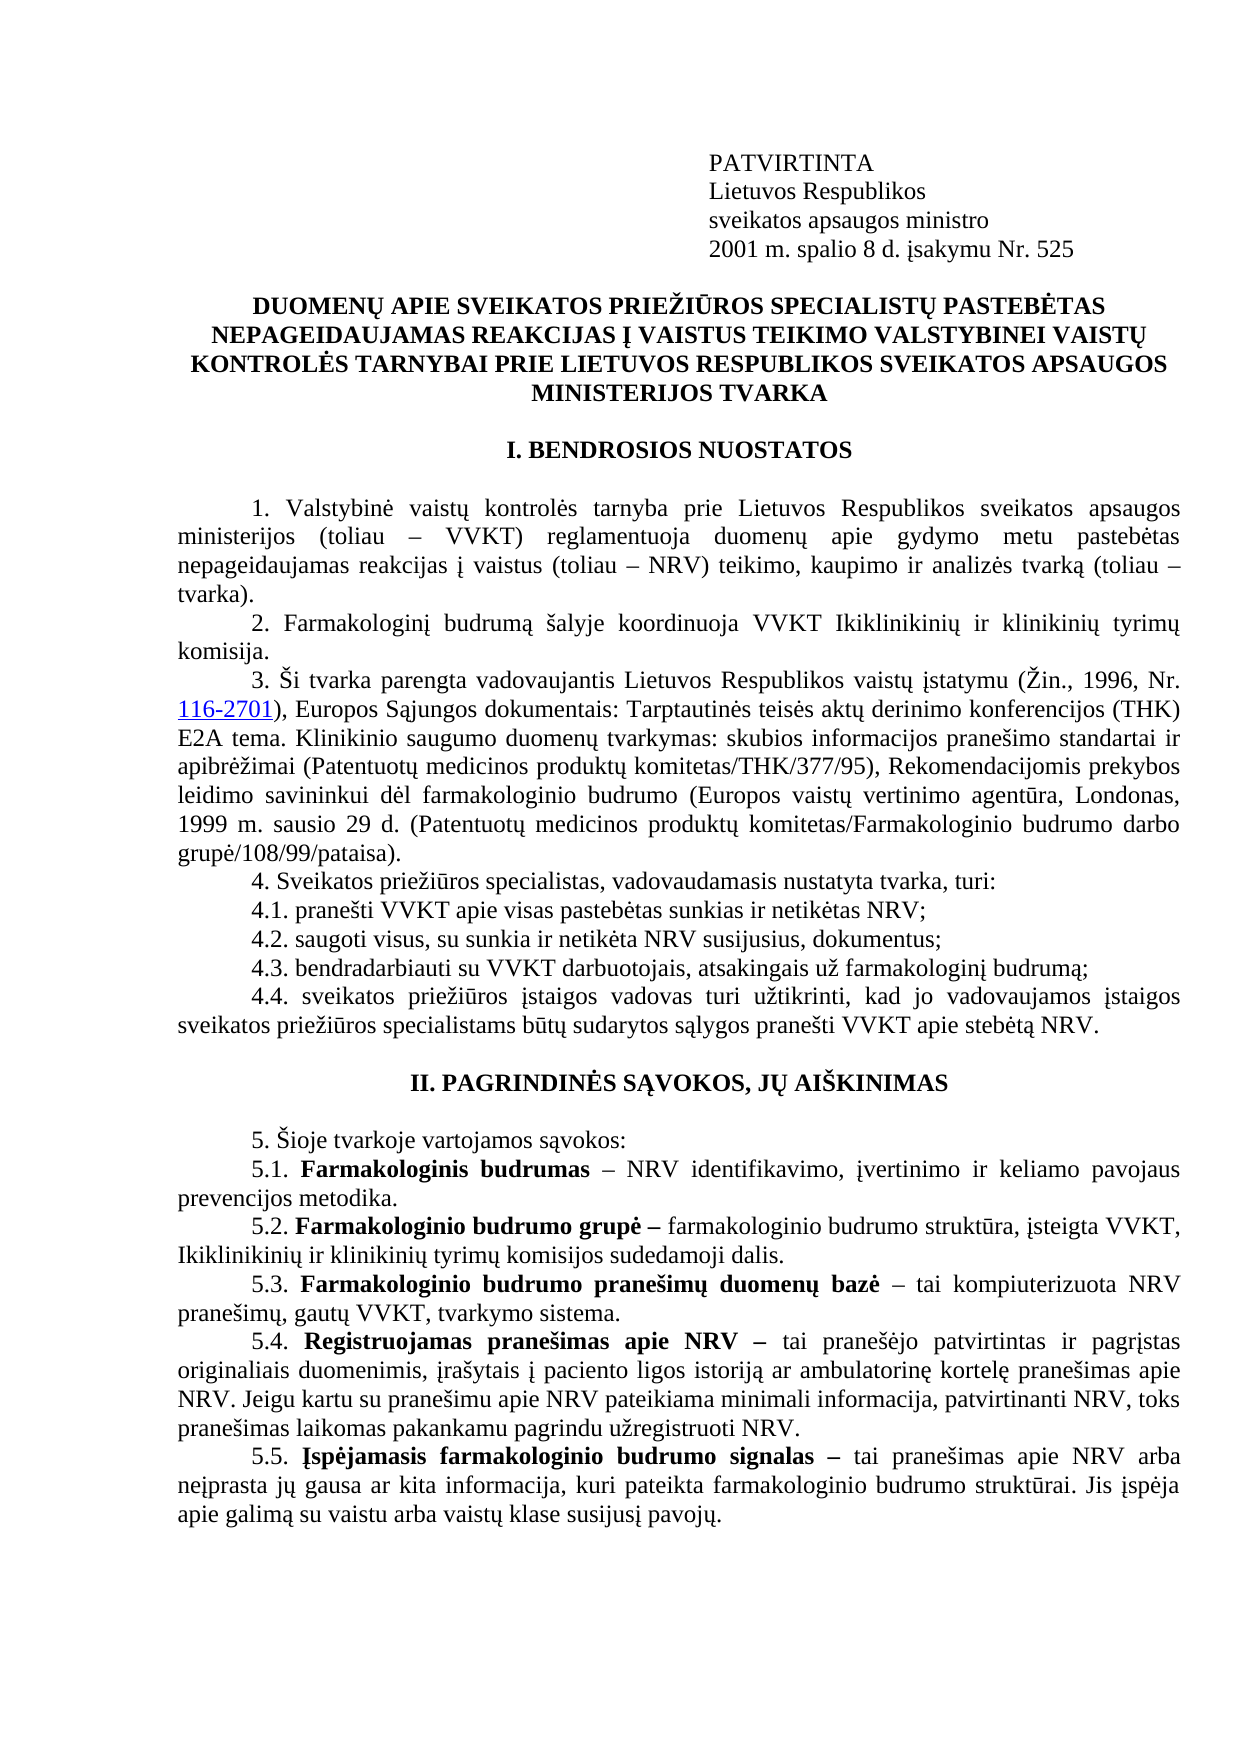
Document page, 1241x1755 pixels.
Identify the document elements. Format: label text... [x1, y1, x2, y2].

text 1. Valstybinė vaistų kontrolės tarnyba prie Lietuvos Respublikos sveikatos apsaugos ministerijos (toliau – VVKT) reglamentuoja duomenų apie gydymo metu pastebėtas nepageidaujamas reakcijas į vaistus (toliau – NRV) teikimo, kaupimo ir analizės tvarką (toliau – tvarka). [177, 493, 1181, 608]
text 2. Farmakologinį budrumą šalyje koordinuoja VVKT Ikiklinikinių ir klinikinių tyrimų komisija. [177, 608, 1181, 665]
text 4. Sveikatos priežiūros specialistas, vadovaudamasis nustatyta tvarka, turi: [177, 866, 1181, 895]
text II. PAGRINDINĖS SĄVOKOS, JŲ AIŠKINIMAS [177, 1068, 1181, 1096]
text 4.4. sveikatos priežiūros įstaigos vadovas turi užtikrinti, kad jo vadovaujamos įstaigos sveikatos priežiūros specialistams būtų sudarytos sąlygos pranešti VVKT apie stebėtą NRV. [177, 981, 1181, 1039]
text 5.3. Farmakologinio budrumo pranešimų duomenų bazė – tai kompiuterizuota NRV pranešimų, gautų VVKT, tvarkymo sistema. [177, 1269, 1181, 1326]
text I. BENDROSIOS NUOSTATOS [177, 435, 1181, 464]
text 5. Šioje tvarkoje vartojamos sąvokos: [177, 1125, 1181, 1154]
text Lietuvos Respublikos [177, 176, 1181, 205]
text 5.2. Farmakologinio budrumo grupė – farmakologinio budrumo struktūra, įsteigta VVKT, Ikiklinikinių ir klinikinių tyrimų komisijos sudedamoji dalis. [177, 1211, 1181, 1269]
text 3. Ši tvarka parengta vadovaujantis Lietuvos Respublikos vaistų įstatymu (Žin., 1996, Nr. 116-2701), Europos Sąjungos dokumentais: Tarptautinės teisės aktų derinimo konferencijos (THK) E2A tema. Klinikinio saugumo duomenų tvarkymas: skubios informacijos pranešimo standartai ir apibrėžimai (Patentuotų medicinos produktų komitetas/THK/377/95), Rekomendacijomis prekybos leidimo savininkui dėl farmakologinio budrumo (Europos vaistų vertinimo agentūra, Londonas, 1999 m. sausio 29 d. (Patentuotų medicinos produktų komitetas/Farmakologinio budrumo darbo grupė/108/99/pataisa). [177, 665, 1181, 866]
text 4.2. saugoti visus, su sunkia ir netikėta NRV susijusius, dokumentus; [177, 924, 1181, 953]
text 5.5. Įspėjamasis farmakologinio budrumo signalas – tai pranešimas apie NRV arba neįprasta jų gausa ar kita informacija, kuri pateikta farmakologinio budrumo struktūrai. Jis įspėja apie galimą su vaistu arba vaistų klase susijusį pavojų. [177, 1441, 1181, 1528]
text 2001 m. spalio 8 d. įsakymu Nr. 525 [177, 234, 1181, 263]
text 5.1. Farmakologinis budrumas – NRV identifikavimo, įvertinimo ir keliamo pavojaus prevencijos metodika. [177, 1154, 1181, 1211]
text DUOMENŲ APIE SVEIKATOS PRIEŽIŪROS SPECIALISTŲ PASTEBĖTAS NEPAGEIDAUJAMAS REAKCIJAS Į VAISTUS TEIKIMO VALSTYBINEI VAISTŲ KONTROLĖS TARNYBAI PRIE LIETUVOS RESPUBLIKOS SVEIKATOS APSAUGOS MINISTERIJOS TVARKA [177, 291, 1181, 406]
text sveikatos apsaugos ministro [177, 205, 1181, 234]
text 5.4. Registruojamas pranešimas apie NRV – tai pranešėjo patvirtintas ir pagrįstas originaliais duomenimis, įrašytais į paciento ligos istoriją ar ambulatorinę kortelę pranešimas apie NRV. Jeigu kartu su pranešimu apie NRV pateikiama minimali informacija, patvirtinanti NRV, toks pranešimas laikomas pakankamu pagrindu užregistruoti NRV. [177, 1326, 1181, 1441]
text PATVIRTINTA [177, 148, 1181, 176]
text 4.1. pranešti VVKT apie visas pastebėtas sunkias ir netikėtas NRV; [177, 895, 1181, 924]
text 4.3. bendradarbiauti su VVKT darbuotojais, atsakingais už farmakologinį budrumą; [177, 953, 1181, 981]
